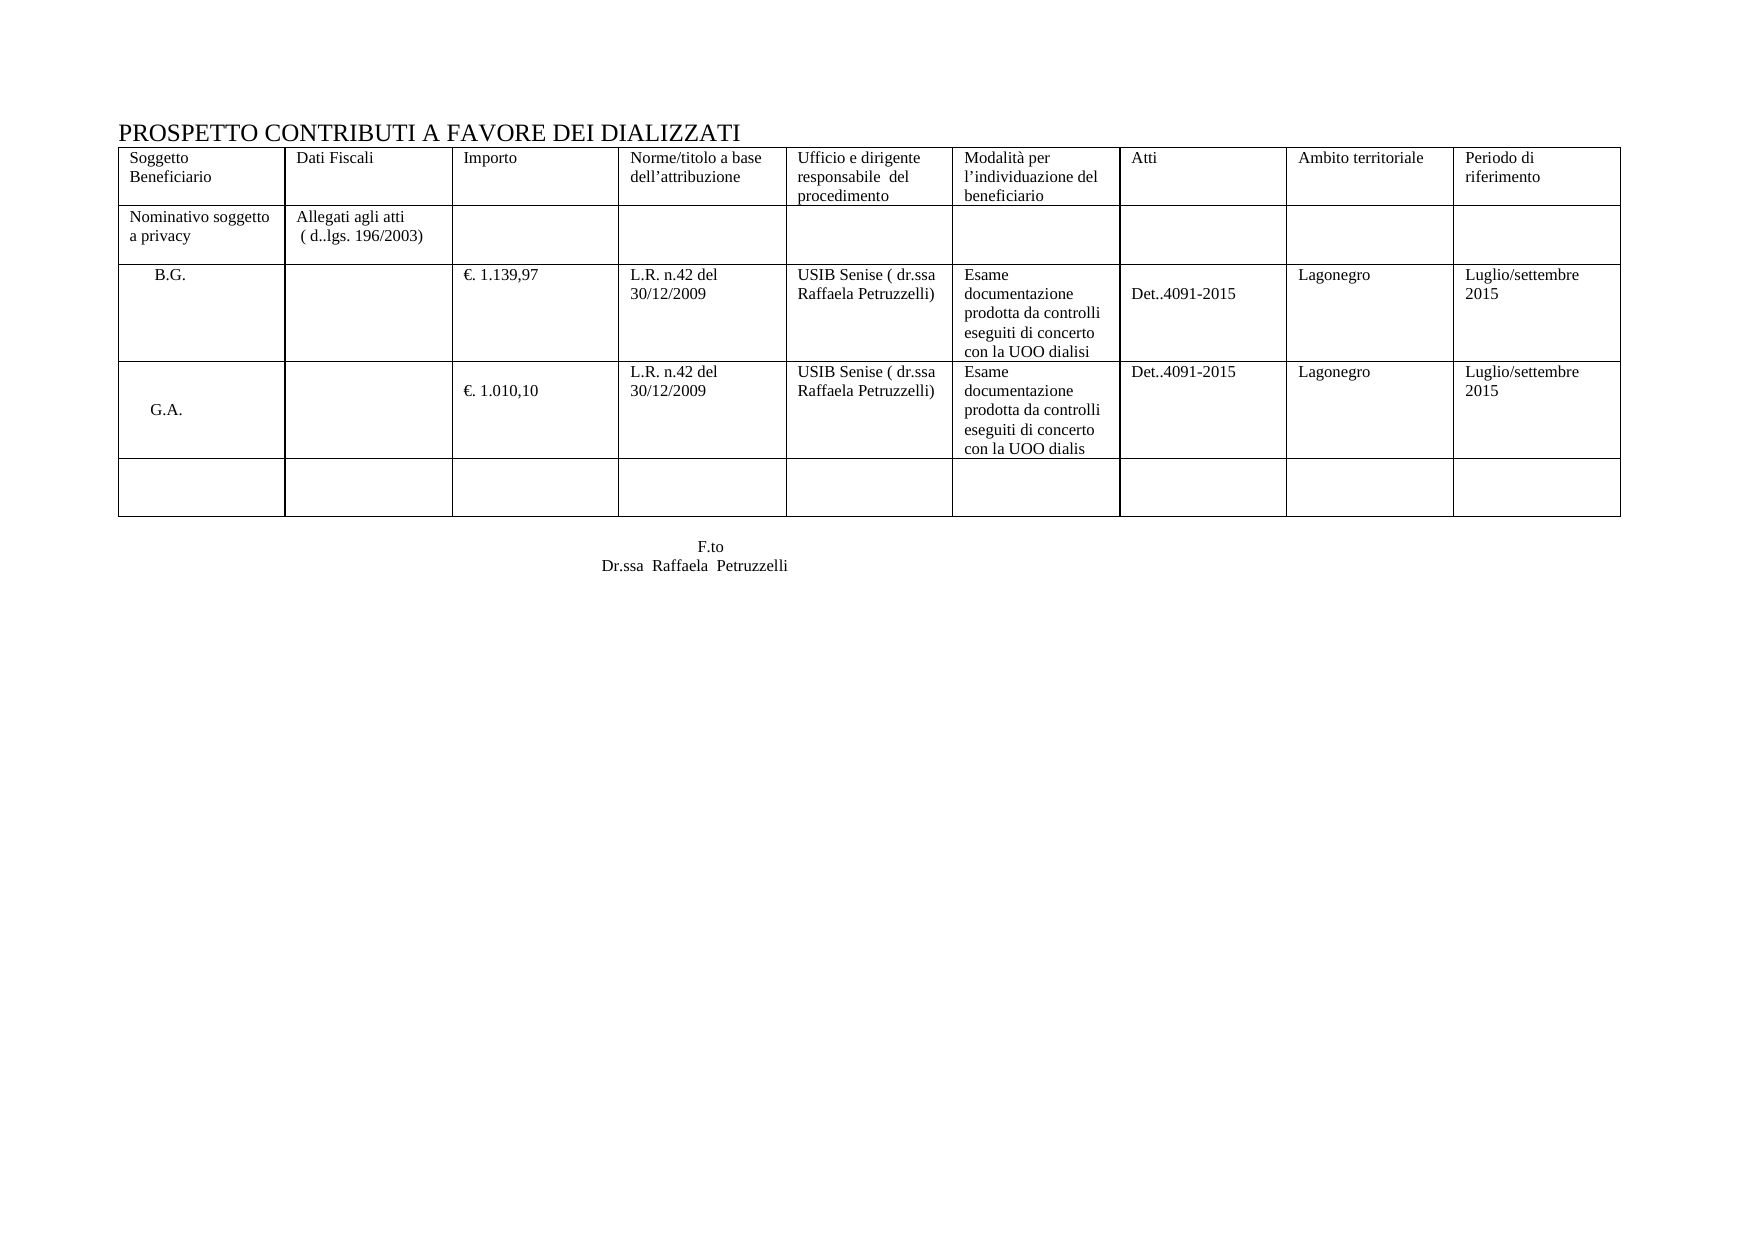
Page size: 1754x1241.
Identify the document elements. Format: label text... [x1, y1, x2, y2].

table_header Dati Fiscali [286, 148, 452, 205]
table_cell L.R. n.42 del 30/12/2009 [619, 362, 786, 458]
table_cell USIB Senise ( dr.ssa Raffaela Petruzzelli) [787, 362, 952, 458]
table_cell [787, 206, 952, 264]
table_cell [1121, 206, 1286, 264]
text PROSPETTO CONTRIBUTI A FAVORE DEI DIALIZZATI [118, 118, 1606, 147]
table_cell Lagonegro [1287, 362, 1453, 458]
table_cell [953, 459, 1119, 516]
table_cell €. 1.010,10 [453, 362, 618, 458]
table_cell [453, 206, 618, 264]
table_header Atti [1121, 148, 1286, 205]
table_cell [453, 459, 618, 516]
table_cell Det..4091-2015 [1121, 265, 1286, 361]
table_cell Esame documentazione prodotta da controlli eseguiti di concerto con la UOO dialis [953, 362, 1119, 458]
table_cell [286, 265, 452, 361]
table_cell [953, 206, 1119, 264]
table_cell [619, 206, 786, 264]
table_cell Esame documentazione prodotta da controlli eseguiti di concerto con la UOO dialisi [953, 265, 1119, 361]
table_header Soggetto Beneficiario [119, 148, 284, 205]
table_cell Allegati agli atti ( d..lgs. 196/2003) [286, 206, 452, 264]
table_header Importo [453, 148, 618, 205]
table_cell G.A. [119, 362, 284, 458]
table_cell Luglio/settembre 2015 [1454, 362, 1620, 458]
table_cell [1454, 459, 1620, 516]
table_cell [286, 362, 452, 458]
table_cell [619, 459, 786, 516]
text Dr.ssa Raffaela Petruzzelli [118, 556, 1606, 575]
table_cell [1287, 206, 1453, 264]
table_header Ambito territoriale [1287, 148, 1453, 205]
table_header Modalità per l’individuazione del beneficiario [953, 148, 1119, 205]
table_cell €. 1.139,97 [453, 265, 618, 361]
table_cell B.G. [119, 265, 284, 361]
table_cell [787, 459, 952, 516]
table_cell [1454, 206, 1620, 264]
table_cell Det..4091-2015 [1121, 362, 1286, 458]
table_cell [286, 459, 452, 516]
table_cell [119, 459, 284, 516]
table_cell [1121, 459, 1286, 516]
table_header Ufficio e dirigente responsabile del procedimento [787, 148, 952, 205]
table_cell Nominativo soggetto a privacy [119, 206, 284, 264]
table_cell [1287, 459, 1453, 516]
table_cell Luglio/settembre 2015 [1454, 265, 1620, 361]
text F.to [118, 536, 1606, 556]
table_cell USIB Senise ( dr.ssa Raffaela Petruzzelli) [787, 265, 952, 361]
table_cell L.R. n.42 del 30/12/2009 [619, 265, 786, 361]
table_header Periodo di riferimento [1454, 148, 1620, 205]
table_cell Lagonegro [1287, 265, 1453, 361]
table_header Norme/titolo a base dell’attribuzione [619, 148, 786, 205]
